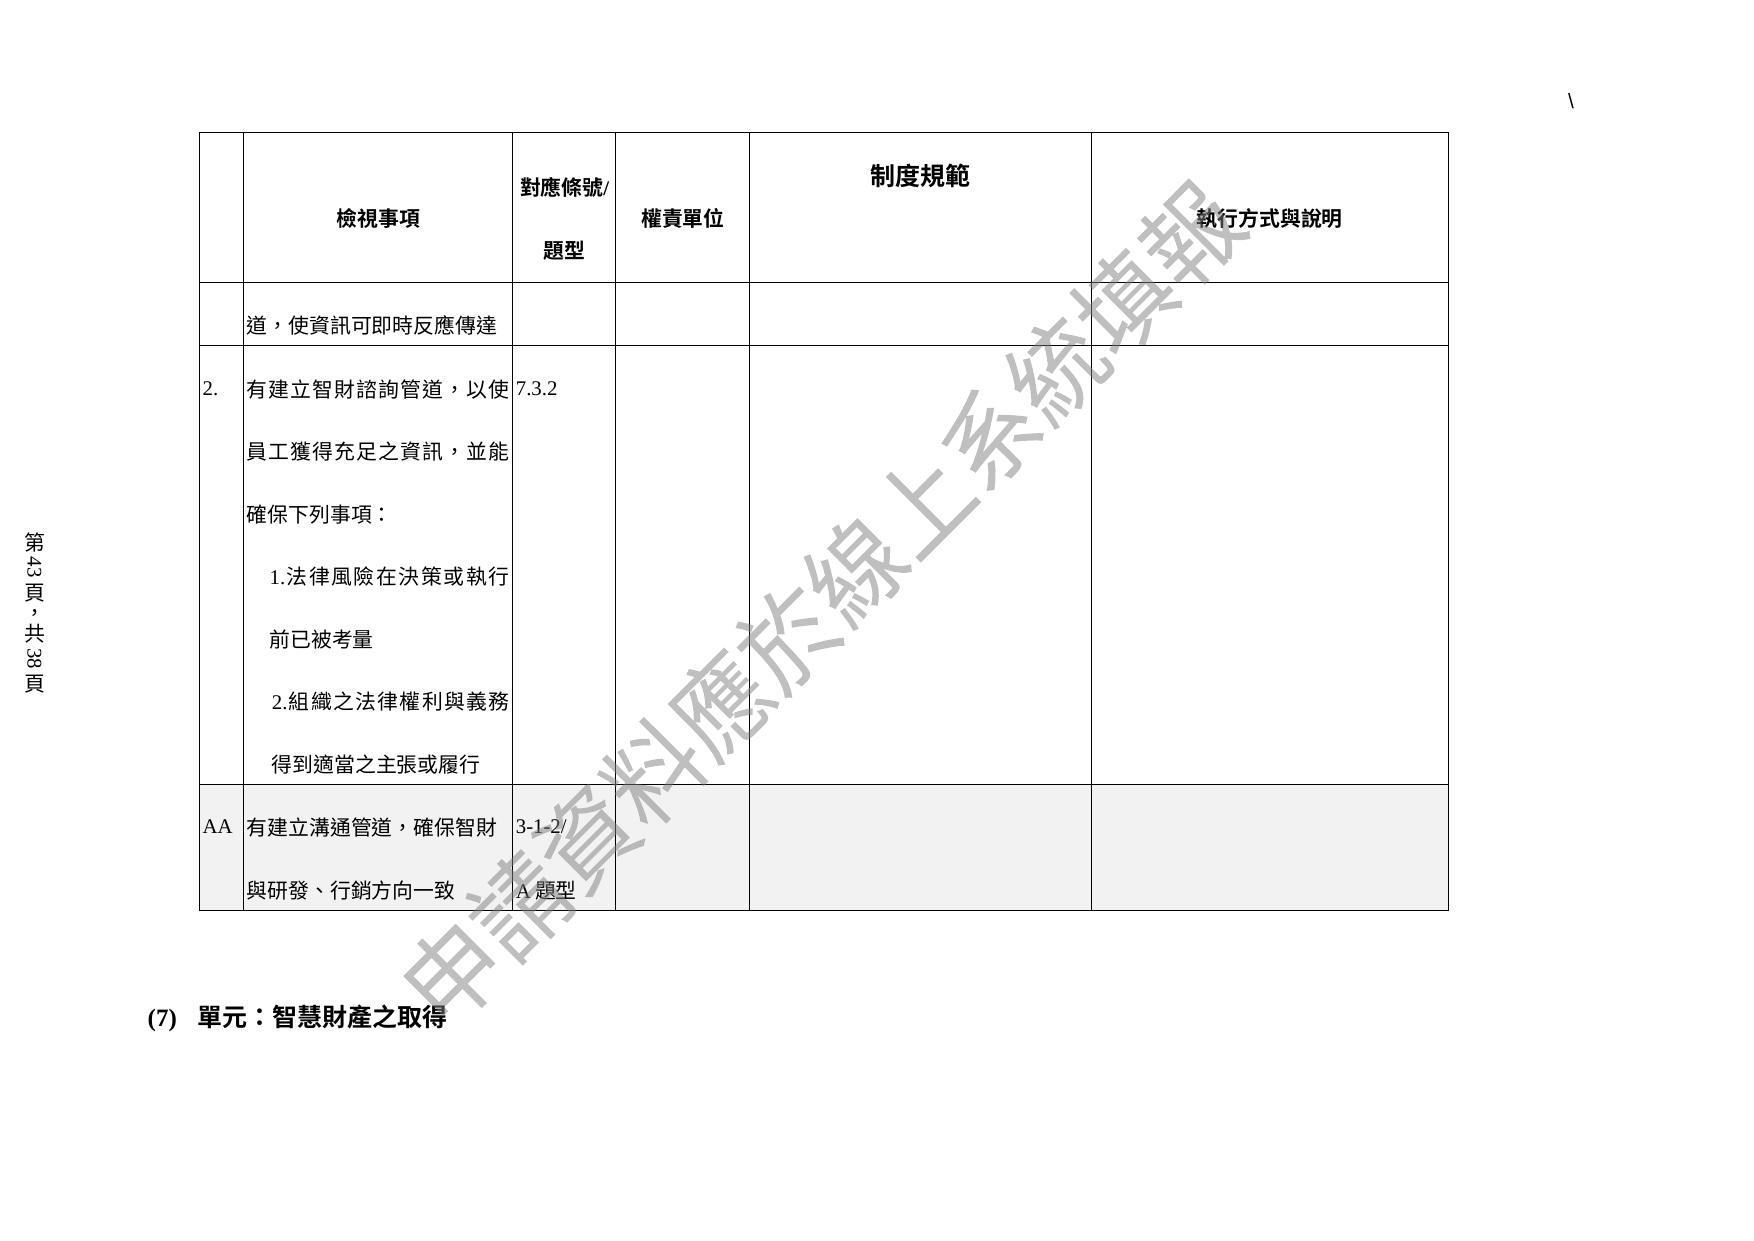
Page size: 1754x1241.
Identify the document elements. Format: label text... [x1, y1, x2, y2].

table_cell [513, 283, 615, 345]
table_cell [200, 346, 243, 784]
table_cell [733, 697, 749, 713]
table_cell [200, 283, 243, 345]
table_cell [750, 785, 1091, 910]
table_cell [692, 683, 705, 707]
table_header 檢視事項 [244, 133, 512, 282]
table_cell [1092, 346, 1448, 784]
table_cell [703, 672, 716, 685]
table_header 制度規範 [750, 133, 1091, 282]
table_cell 3-1-2/ A題型 [513, 785, 615, 910]
table_cell 有建立智財諮詢管道，以使員工獲得充足之資訊，並能確保下列事項： 1.法律風險在決策或執行前已被考量 2.組織之法律權利與義務得到適當之主張或履行 [244, 346, 512, 784]
table_cell [1121, 321, 1144, 345]
table_cell [1118, 283, 1139, 301]
table_cell [1146, 283, 1448, 345]
table_cell [1134, 293, 1157, 316]
table_cell [1092, 317, 1114, 345]
table_cell [741, 682, 749, 693]
table_cell AA [200, 785, 243, 910]
table_cell [750, 283, 1091, 345]
table_cell [1092, 785, 1448, 910]
table_cell [616, 785, 749, 910]
table_cell [1092, 283, 1131, 330]
table_header 權責單位 [616, 133, 749, 282]
table_cell [674, 769, 700, 784]
table_cell [726, 696, 738, 708]
table_cell 道，使資訊可即時反應傳達 [244, 283, 512, 345]
table_cell [616, 283, 749, 345]
table_header 對應條號/題型 [513, 133, 615, 282]
table_header [200, 133, 243, 282]
table_cell [678, 693, 693, 719]
table_cell [712, 682, 723, 693]
table_cell 7.3.2 [513, 346, 615, 784]
list 單元：智慧財產之取得 [147, 973, 1594, 1036]
table_cell [1126, 285, 1149, 308]
table_cell [719, 689, 730, 700]
table_cell [750, 346, 1091, 784]
table_cell [1052, 346, 1064, 358]
table_cell [1111, 283, 1124, 293]
table_cell [616, 346, 749, 784]
table_header 執行方式與說明 [1092, 133, 1448, 282]
table_cell 有建立溝通管道，確保智財與研發、行銷方向一致 [244, 785, 512, 910]
table_cell [616, 775, 624, 784]
